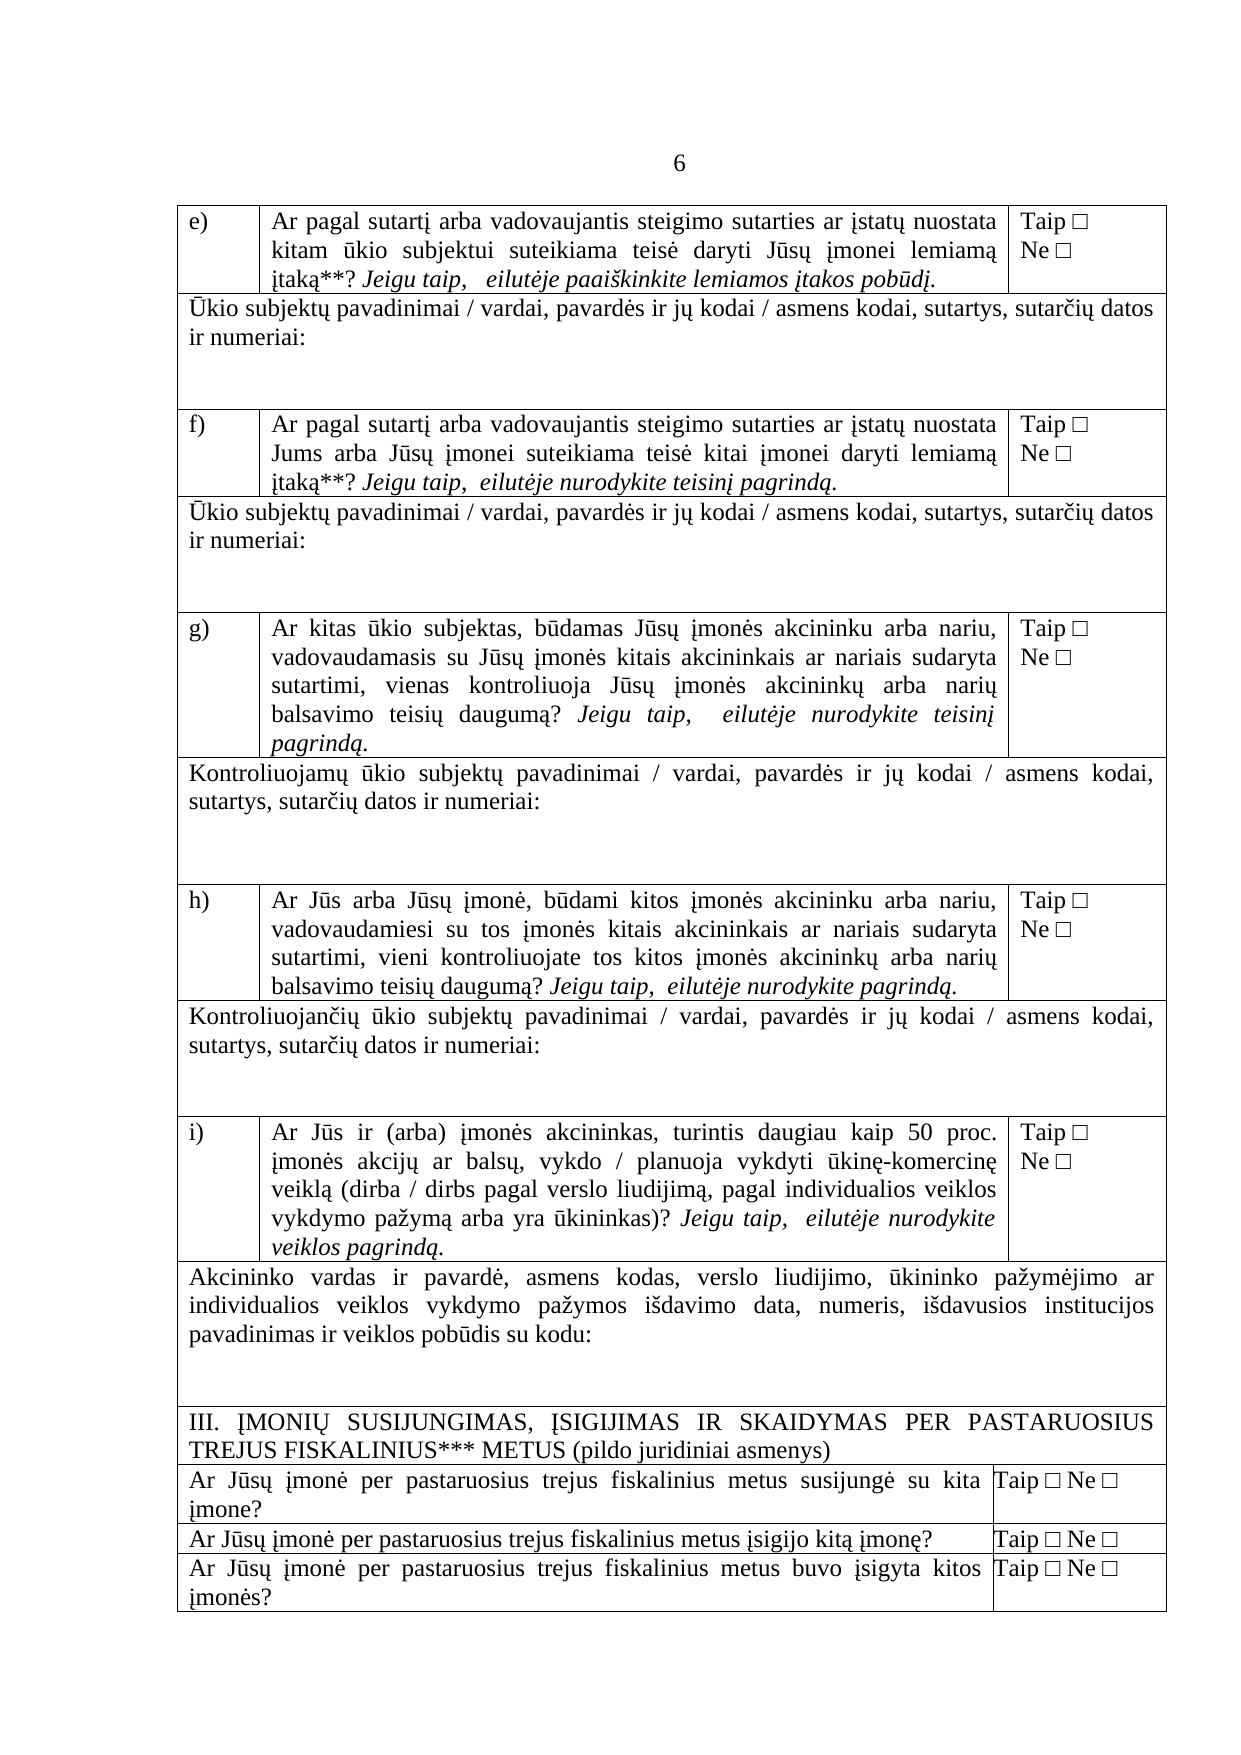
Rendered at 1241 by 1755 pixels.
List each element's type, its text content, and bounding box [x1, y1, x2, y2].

table_cell Ar pagal sutartį arba vadovaujantis steigimo sutarties ar įstatų nuostata kitam ūkio subjektui suteikiama teisė daryti Jūsų įmonei lemiamą įtaką**? Jeigu taip, eilutėje paaiškinkite lemiamos įtakos pobūdį. [260, 206, 1008, 292]
table_cell Taip □ Ne □ [994, 1465, 1166, 1523]
table_cell Ūkio subjektų pavadinimai / vardai, pavardės ir jų kodai / asmens kodai, sutartys, sutarčių datos ir numeriai: [178, 294, 1166, 408]
table_cell Ar pagal sutartį arba vadovaujantis steigimo sutarties ar įstatų nuostata Jums arba Jūsų įmonei suteikiama teisė kitai įmonei daryti lemiamą įtaką**? Jeigu taip, eilutėje nurodykite teisinį pagrindą. [260, 410, 1008, 496]
table_cell III. ĮMONIŲ SUSIJUNGIMAS, ĮSIGIJIMAS IR SKAIDYMAS PER PASTARUOSIUS TREJUS FISKALINIUS*** METUS (pildo juridiniai asmenys) [178, 1407, 1166, 1464]
table_cell Taip □ Ne □ [1009, 613, 1166, 757]
table_cell Kontroliuojamų ūkio subjektų pavadinimai / vardai, pavardės ir jų kodai / asmens kodai, sutartys, sutarčių datos ir numeriai: [178, 758, 1166, 884]
table_cell Taip □ Ne □ [1009, 206, 1166, 292]
table_cell Ūkio subjektų pavadinimai / vardai, pavardės ir jų kodai / asmens kodai, sutartys, sutarčių datos ir numeriai: [178, 497, 1166, 612]
table_cell Taip □ Ne □ [994, 1554, 1166, 1611]
table_cell Ar Jūsų įmonė per pastaruosius trejus fiskalinius metus buvo įsigyta kitos įmonės? [178, 1554, 993, 1611]
table_cell Taip □ Ne □ [994, 1524, 1166, 1552]
table_cell i) [178, 1117, 259, 1261]
table_cell Taip □ Ne □ [1009, 1117, 1166, 1261]
table_cell Kontroliuojančių ūkio subjektų pavadinimai / vardai, pavardės ir jų kodai / asmens kodai, sutartys, sutarčių datos ir numeriai: [178, 1001, 1166, 1116]
table_cell Taip □ Ne □ [1009, 410, 1166, 496]
table_cell Ar Jūsų įmonė per pastaruosius trejus fiskalinius metus susijungė su kita įmone? [178, 1465, 993, 1523]
table_cell Ar Jūsų įmonė per pastaruosius trejus fiskalinius metus įsigijo kitą įmonę? [178, 1524, 993, 1552]
table_cell e) [178, 206, 259, 292]
table_cell f) [178, 410, 259, 496]
table_cell Ar Jūs arba Jūsų įmonė, būdami kitos įmonės akcininku arba nariu, vadovaudamiesi su tos įmonės kitais akcininkais ar nariais sudaryta sutartimi, vieni kontroliuojate tos kitos įmonės akcininkų arba narių balsavimo teisių daugumą? Jeigu taip, eilutėje nurodykite pagrindą. [260, 885, 1008, 1000]
table_cell Akcininko vardas ir pavardė, asmens kodas, verslo liudijimo, ūkininko pažymėjimo ar individualios veiklos vykdymo pažymos išdavimo data, numeris, išdavusios institucijos pavadinimas ir veiklos pobūdis su kodu: [178, 1262, 1166, 1406]
table_cell Taip □ Ne □ [1009, 885, 1166, 1000]
table_cell Ar Jūs ir (arba) įmonės akcininkas, turintis daugiau kaip 50 proc. įmonės akcijų ar balsų, vykdo / planuoja vykdyti ūkinę-komercinę veiklą (dirba / dirbs pagal verslo liudijimą, pagal individualios veiklos vykdymo pažymą arba yra ūkininkas)? Jeigu taip, eilutėje nurodykite veiklos pagrindą. [260, 1117, 1008, 1261]
table_cell Ar kitas ūkio subjektas, būdamas Jūsų įmonės akcininku arba nariu, vadovaudamasis su Jūsų įmonės kitais akcininkais ar nariais sudaryta sutartimi, vienas kontroliuoja Jūsų įmonės akcininkų arba narių balsavimo teisių daugumą? Jeigu taip, eilutėje nurodykite teisinį pagrindą. [260, 613, 1008, 757]
table_cell h) [178, 885, 259, 1000]
table_cell g) [178, 613, 259, 757]
